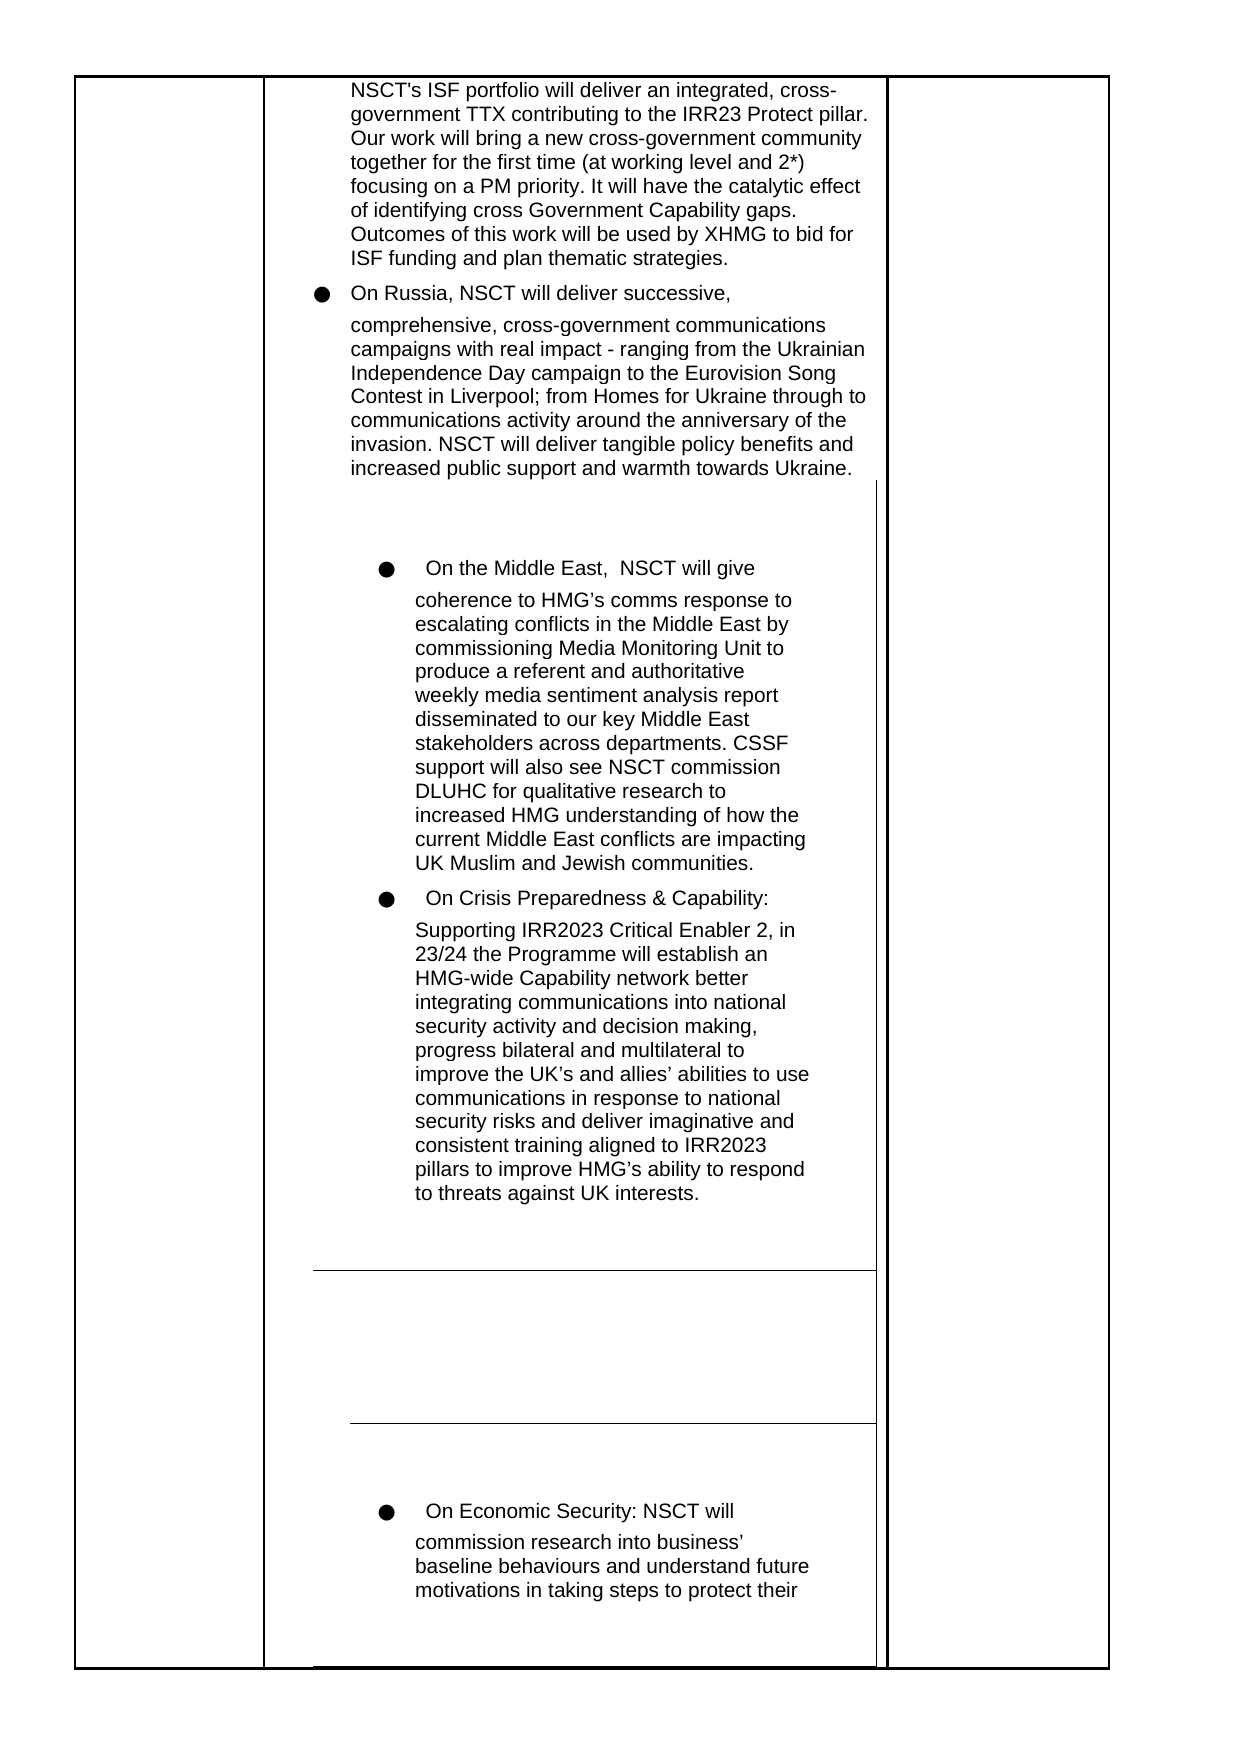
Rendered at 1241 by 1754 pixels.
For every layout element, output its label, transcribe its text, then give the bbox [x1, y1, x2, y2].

table_cell [76, 78, 263, 1667]
table_cell [889, 78, 1108, 1667]
table_cell NSCT's ISF portfolio will deliver an integrated, cross-government TTX contributing to the IRR23 Protect pillar. Our work will bring a new cross-government community together for the first time (at working level and 2*) focusing on a PM priority. It will have the catalytic effect of identifying cross Government Capability gaps. Outcomes of this work will be used by XHMG to bid for ISF funding and plan thematic strategies. On Russia, NSCT will deliver successive, comprehensive, cross-government communications campaigns with real impact - ranging from the Ukrainian Independence Day campaign to the Eurovision Song Contest in Liverpool; from Homes for Ukraine through to communications activity around the anniversary of the invasion. NSCT will deliver tangible policy benefits and increased public support and warmth towards Ukraine. On the Middle East, NSCT will give coherence to HMG’s comms response to escalating conflicts in the Middle East by commissioning Media Monitoring Unit to produce a referent and authoritative weekly media sentiment analysis report disseminated to our key Middle East stakeholders across departments. CSSF support will also see NSCT commission DLUHC for qualitative research to increased HMG understanding of how the current Middle East conflicts are impacting UK Muslim and Jewish communities. On Crisis Preparedness & Capability: Supporting IRR2023 Critical Enabler 2, in 23/24 the Programme will establish an HMG-wide Capability network better integrating communications into national security activity and decision making, progress bilateral and multilateral to improve the UK’s and allies’ abilities to use communications in response to national security risks and deliver imaginative and consistent training aligned to IRR2023 pillars to improve HMG’s ability to respond to threats against UK interests. On Economic Security: NSCT will commission research into business’ baseline behaviours and understand future motivations in taking steps to protect their [265, 78, 886, 1667]
